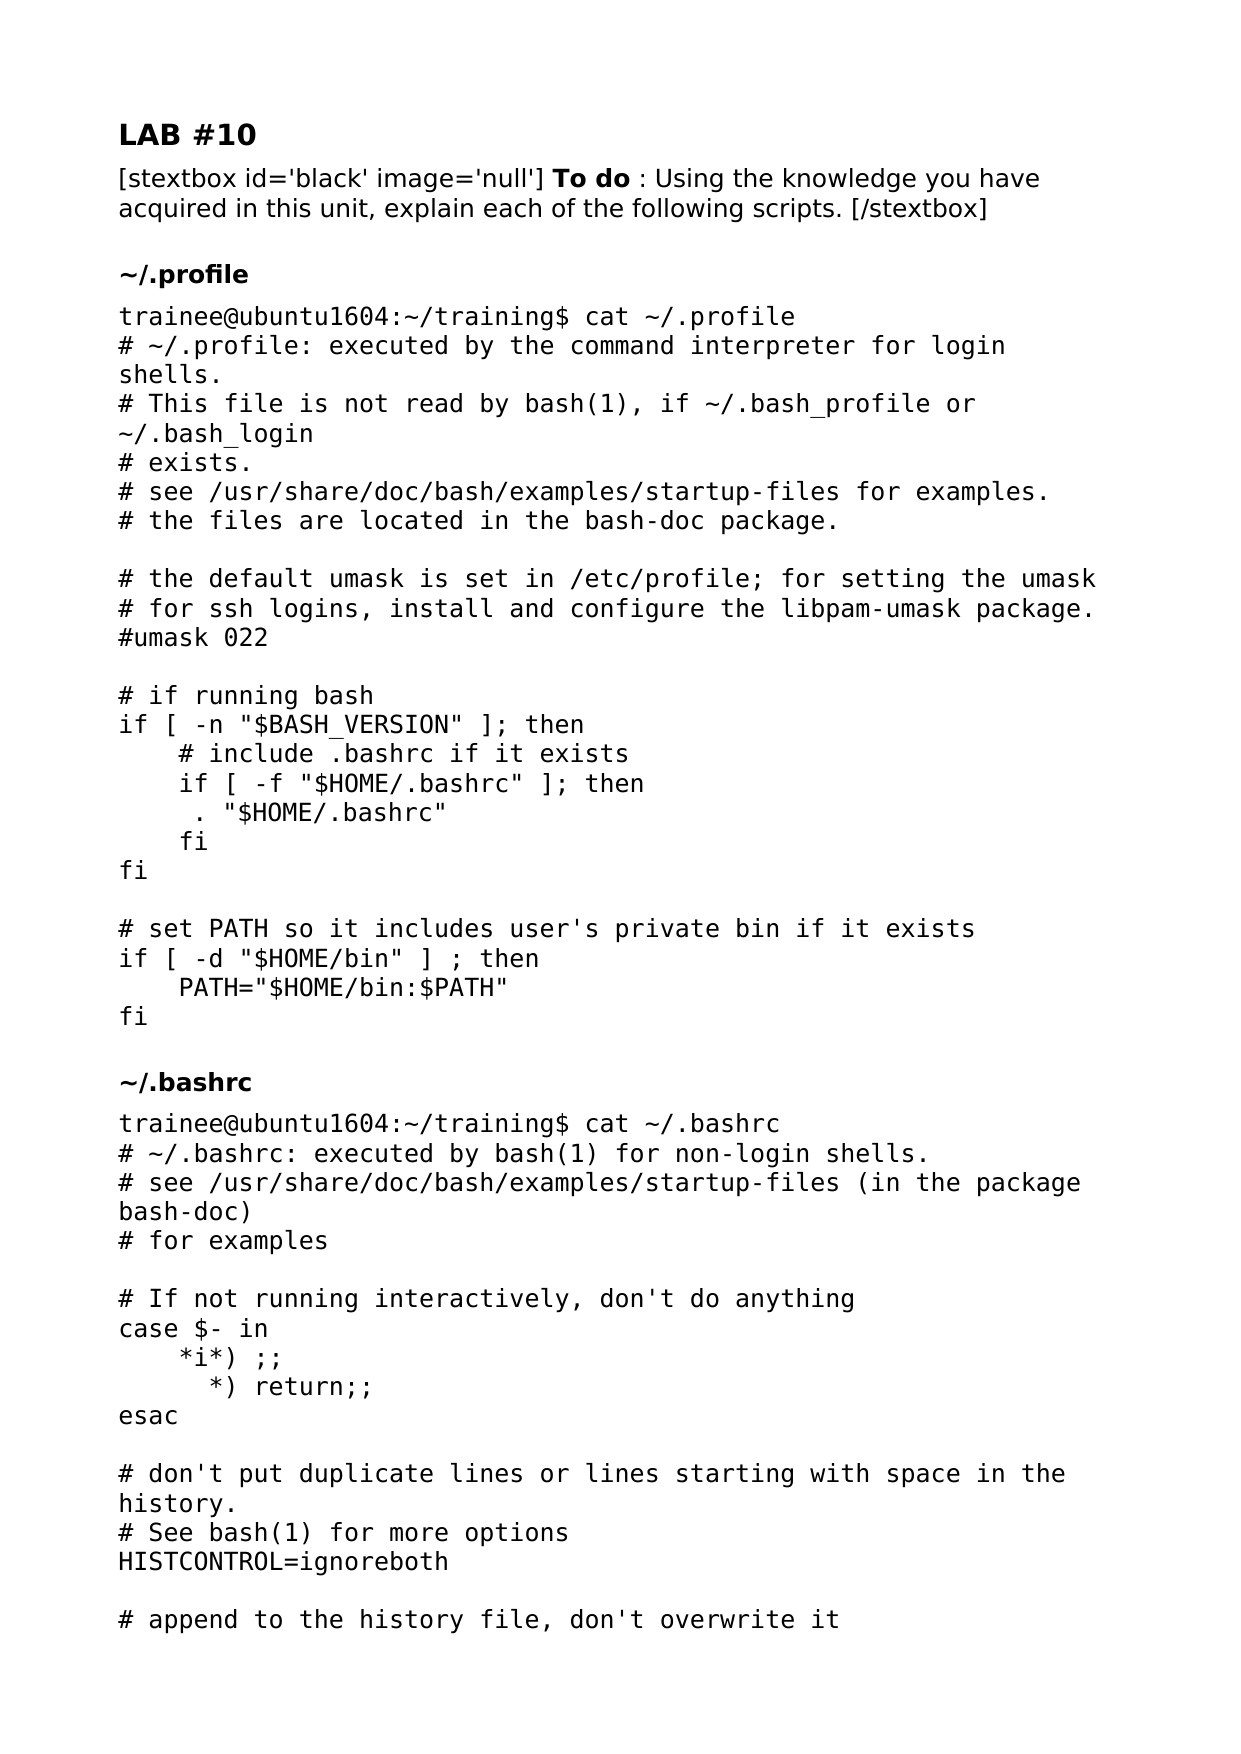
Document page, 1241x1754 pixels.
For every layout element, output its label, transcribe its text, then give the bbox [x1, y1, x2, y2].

text trainee@ubuntu1604:~/training$ cat ~/.bashrc # ~/.bashrc: executed by bash(1) for non-login shells. # see /usr/share/doc/bash/examples/startup-files (in the package bash-doc) # for examples # If not running interactively, don't do anything case $- in *i*) ;; *) return;; esac # don't put duplicate lines or lines starting with space in the history. # See bash(1) for more options HISTCONTROL=ignoreboth # append to the history file, don't overwrite it [118, 1110, 1122, 1635]
subtitle LAB #10 [118, 118, 1122, 152]
text [stextbox id='black' image='null'] To do : Using the knowledge you have acquired in this unit, explain each of the following scripts. [/stextbox] [118, 164, 1122, 223]
text trainee@ubuntu1604:~/training$ cat ~/.profile # ~/.profile: executed by the command interpreter for login shells. # This file is not read by bash(1), if ~/.bash_profile or ~/.bash_login # exists. # see /usr/share/doc/bash/examples/startup-files for examples. # the files are located in the bash-doc package. # the default umask is set in /etc/profile; for setting the umask # for ssh logins, install and configure the libpam-umask package. #umask 022 # if running bash if [ -n "$BASH_VERSION" ]; then # include .bashrc if it exists if [ -f "$HOME/.bashrc" ]; then . "$HOME/.bashrc" fi fi # set PATH so it includes user's private bin if it exists if [ -d "$HOME/bin" ] ; then PATH="$HOME/bin:$PATH" fi [118, 302, 1122, 1031]
subtitle ~/.bashrc [118, 1068, 1122, 1097]
subtitle ~/.profile [118, 260, 1122, 289]
